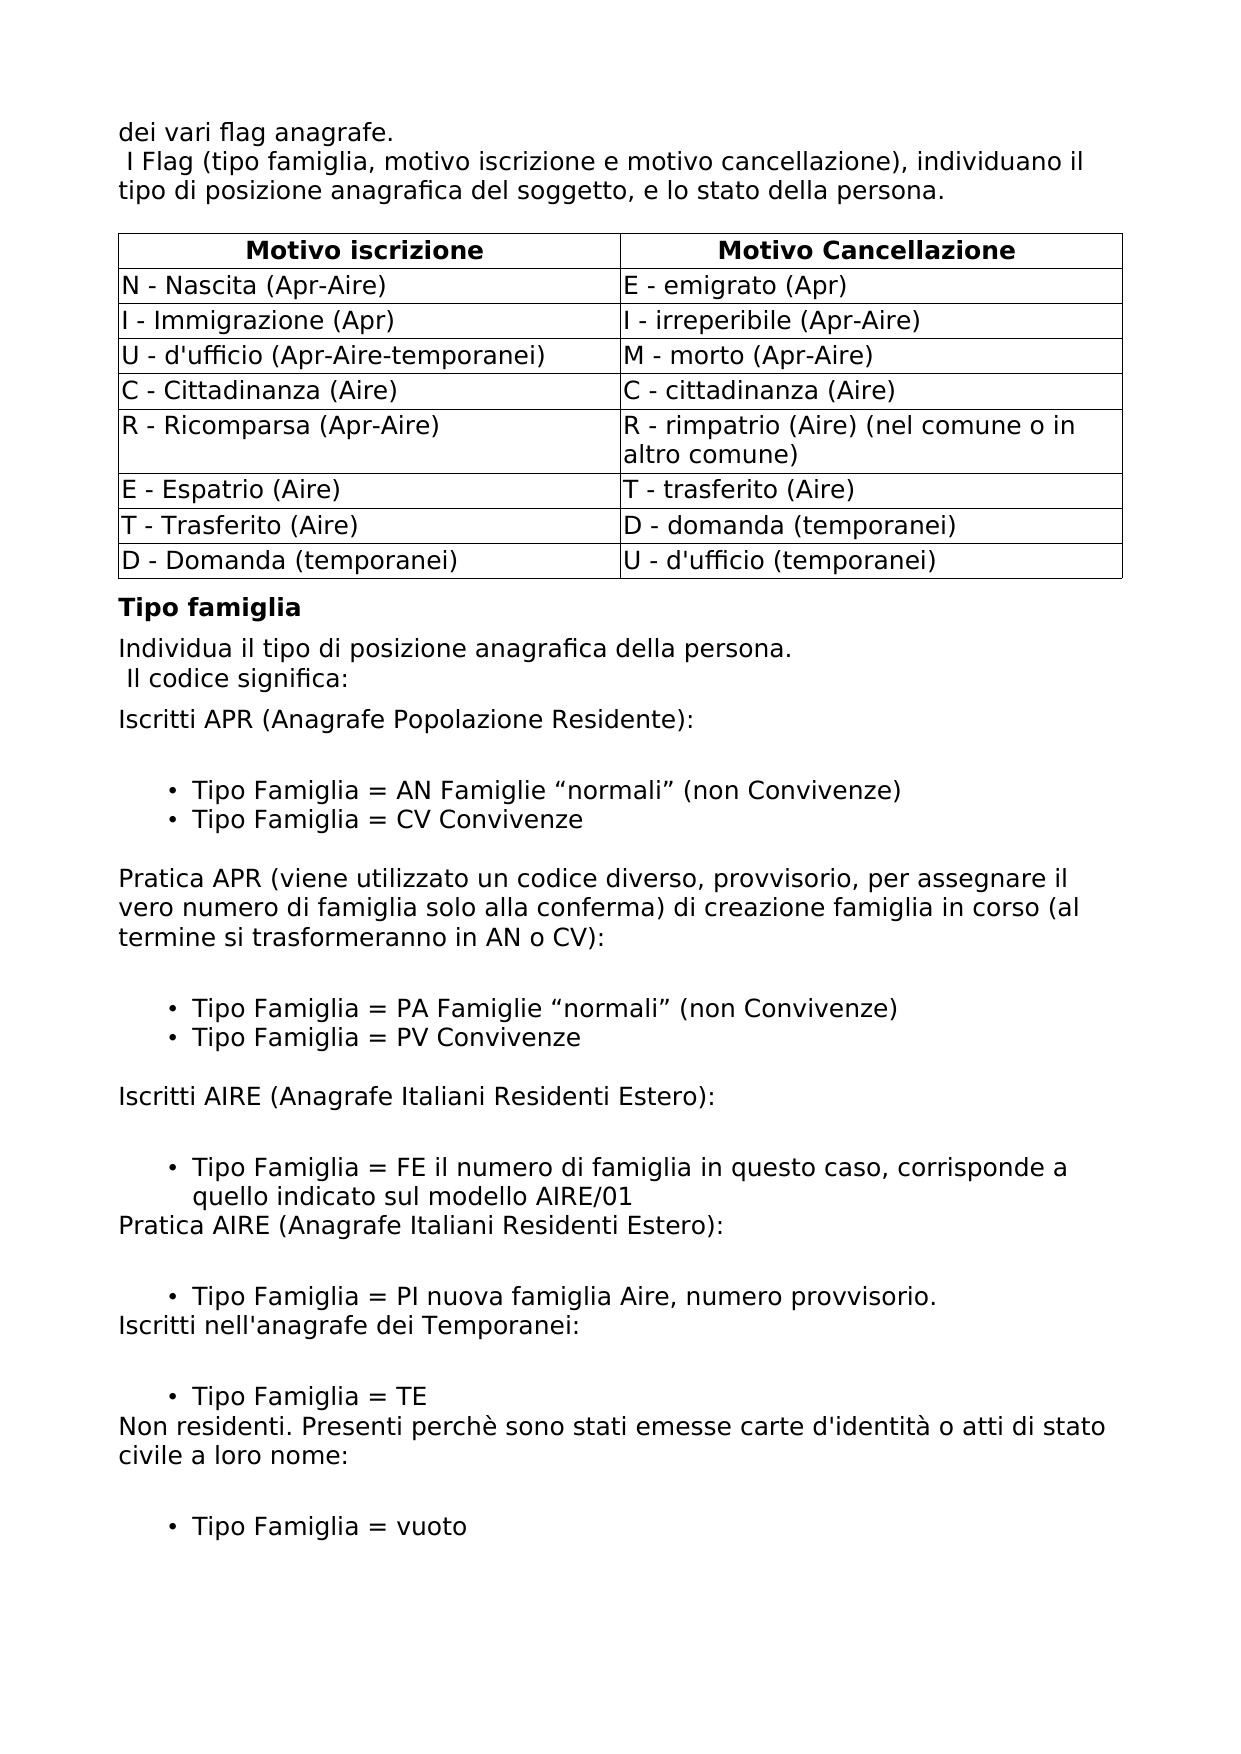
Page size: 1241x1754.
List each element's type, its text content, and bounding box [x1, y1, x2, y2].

text Tipo famiglia [118, 593, 1122, 622]
table_cell C - Cittadinanza (Aire) [119, 374, 620, 408]
text Individua il tipo di posizione anagrafica della persona. Il codice significa: [118, 634, 1122, 693]
table_cell T - trasferito (Aire) [621, 474, 1122, 508]
table_cell E - emigrato (Apr) [621, 269, 1122, 303]
text dei vari flag anagrafe. I Flag (tipo famiglia, motivo iscrizione e motivo cancellazione), individuano il tipo di posizione anagrafica del soggetto, e lo stato della persona. [118, 118, 1122, 206]
text Pratica AIRE (Anagrafe Italiani Residenti Estero): [118, 1211, 1122, 1240]
table_cell D - Domanda (temporanei) [119, 544, 620, 578]
list Tipo Famiglia = vuoto [177, 1512, 1122, 1541]
list Tipo Famiglia = CV Convivenze [177, 806, 1122, 835]
table_cell U - d'ufficio (temporanei) [621, 544, 1122, 578]
table_cell N - Nascita (Apr-Aire) [119, 269, 620, 303]
table_header Motivo Cancellazione [621, 234, 1122, 268]
list Tipo Famiglia = FE il numero di famiglia in questo caso, corrisponde a quello indicato sul modello AIRE/01 [177, 1153, 1122, 1211]
text Iscritti nell'anagrafe dei Temporanei: [118, 1311, 1122, 1341]
table_header Motivo iscrizione [119, 234, 620, 268]
text Iscritti APR (Anagrafe Popolazione Residente): [118, 705, 1122, 734]
list Tipo Famiglia = PV Convivenze [177, 1023, 1122, 1052]
text Non residenti. Presenti perchè sono stati emesse carte d'identità o atti di stato civile a loro nome: [118, 1412, 1122, 1470]
table_cell C - cittadinanza (Aire) [621, 374, 1122, 408]
text Pratica APR (viene utilizzato un codice diverso, provvisorio, per assegnare il vero numero di famiglia solo alla conferma) di creazione famiglia in corso (al termine si trasformeranno in AN o CV): [118, 864, 1122, 952]
list Tipo Famiglia = AN Famiglie “normali” (non Convivenze) [177, 777, 1122, 806]
list Tipo Famiglia = PA Famiglie “normali” (non Convivenze) [177, 994, 1122, 1023]
table_cell T - Trasferito (Aire) [119, 509, 620, 543]
text Iscritti AIRE (Anagrafe Italiani Residenti Estero): [118, 1082, 1122, 1111]
table_cell I - Immigrazione (Apr) [119, 304, 620, 338]
table_cell D - domanda (temporanei) [621, 509, 1122, 543]
table_cell R - rimpatrio (Aire) (nel comune o in altro comune) [621, 410, 1122, 473]
list Tipo Famiglia = PI nuova famiglia Aire, numero provvisorio. [177, 1282, 1122, 1311]
table_cell M - morto (Apr-Aire) [621, 339, 1122, 373]
list Tipo Famiglia = TE [177, 1383, 1122, 1412]
table_cell R - Ricomparsa (Apr-Aire) [119, 410, 620, 473]
table_cell U - d'ufficio (Apr-Aire-temporanei) [119, 339, 620, 373]
table_cell I - irreperibile (Apr-Aire) [621, 304, 1122, 338]
table_cell E - Espatrio (Aire) [119, 474, 620, 508]
